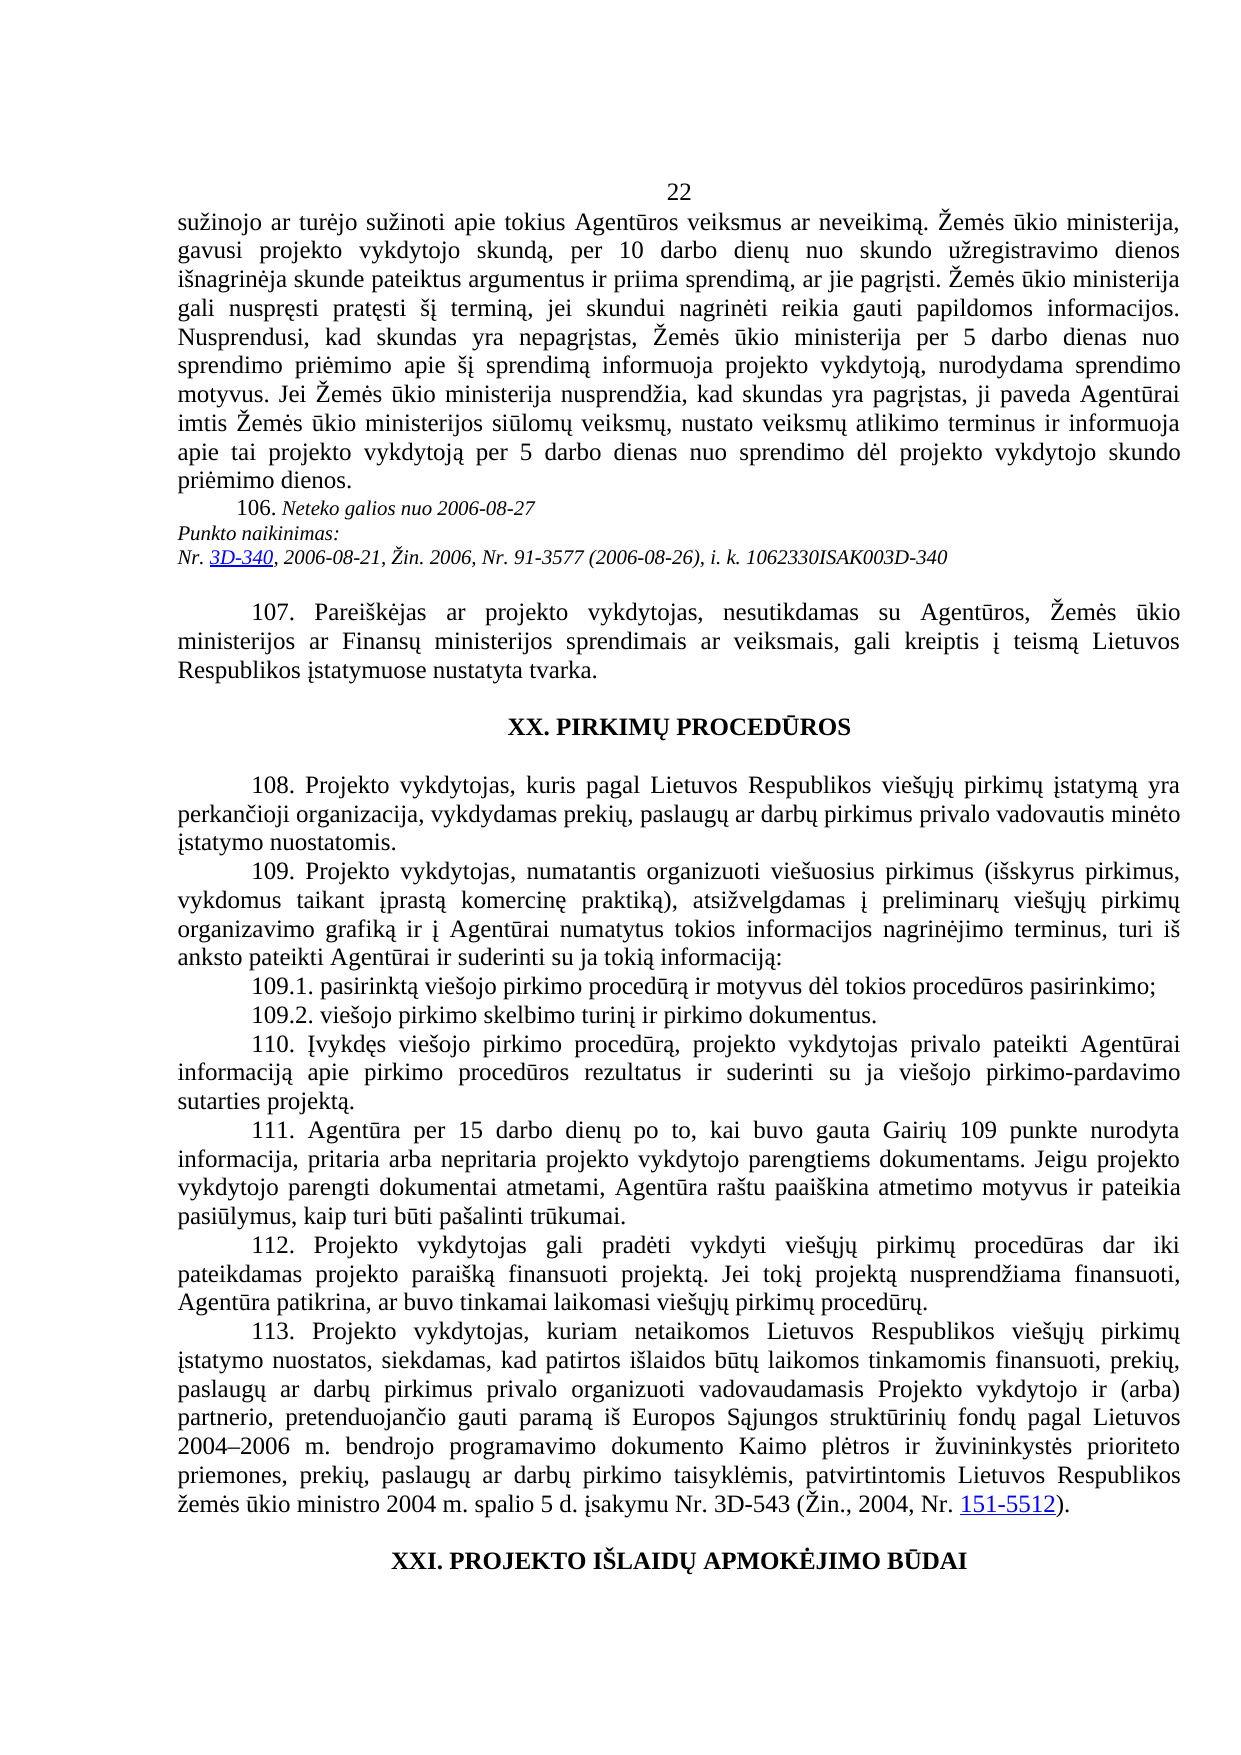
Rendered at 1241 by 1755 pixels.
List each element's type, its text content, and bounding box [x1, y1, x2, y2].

text 106. Neteko galios nuo 2006-08-27 [177, 494, 1181, 521]
text XXI. PROJEKTO IŠLAIDŲ APMOKĖJIMO BŪDAI [177, 1546, 1181, 1575]
text 108. Projekto vykdytojas, kuris pagal Lietuvos Respublikos viešųjų pirkimų įstatymą yra perkančioji organizacija, vykdydamas prekių, paslaugų ar darbų pirkimus privalo vadovautis minėto įstatymo nuostatomis. [177, 770, 1181, 856]
text Punkto naikinimas: [177, 521, 1181, 544]
text sužinojo ar turėjo sužinoti apie tokius Agentūros veiksmus ar neveikimą. Žemės ūkio ministerija, gavusi projekto vykdytojo skundą, per 10 darbo dienų nuo skundo užregistravimo dienos išnagrinėja skunde pateiktus argumentus ir priima sprendimą, ar jie pagrįsti. Žemės ūkio ministerija gali nuspręsti pratęsti šį terminą, jei skundui nagrinėti reikia gauti papildomos informacijos. Nusprendusi, kad skundas yra nepagrįstas, Žemės ūkio ministerija per 5 darbo dienas nuo sprendimo priėmimo apie šį sprendimą informuoja projekto vykdytoją, nurodydama sprendimo motyvus. Jei Žemės ūkio ministerija nusprendžia, kad skundas yra pagrįstas, ji paveda Agentūrai imtis Žemės ūkio ministerijos siūlomų veiksmų, nustato veiksmų atlikimo terminus ir informuoja apie tai projekto vykdytoją per 5 darbo dienas nuo sprendimo dėl projekto vykdytojo skundo priėmimo dienos. [177, 207, 1181, 494]
text 107. Pareiškėjas ar projekto vykdytojas, nesutikdamas su Agentūros, Žemės ūkio ministerijos ar Finansų ministerijos sprendimais ar veiksmais, gali kreiptis į teismą Lietuvos Respublikos įstatymuose nustatyta tvarka. [177, 597, 1181, 684]
text 111. Agentūra per 15 darbo dienų po to, kai buvo gauta Gairių 109 punkte nurodyta informacija, pritaria arba nepritaria projekto vykdytojo parengtiems dokumentams. Jeigu projekto vykdytojo parengti dokumentai atmetami, Agentūra raštu paaiškina atmetimo motyvus ir pateikia pasiūlymus, kaip turi būti pašalinti trūkumai. [177, 1115, 1181, 1230]
text 109.1. pasirinktą viešojo pirkimo procedūrą ir motyvus dėl tokios procedūros pasirinkimo; [177, 971, 1181, 1000]
text 109. Projekto vykdytojas, numatantis organizuoti viešuosius pirkimus (išskyrus pirkimus, vykdomus taikant įprastą komercinę praktiką), atsižvelgdamas į preliminarų viešųjų pirkimų organizavimo grafiką ir į Agentūrai numatytus tokios informacijos nagrinėjimo terminus, turi iš anksto pateikti Agentūrai ir suderinti su ja tokią informaciją: [177, 856, 1181, 971]
text Nr. 3D-340, 2006-08-21, Žin. 2006, Nr. 91-3577 (2006-08-26), i. k. 1062330ISAK003D-340 [177, 544, 1181, 569]
text XX. PIRKIMŲ PROCEDŪROS [177, 712, 1181, 741]
text 112. Projekto vykdytojas gali pradėti vykdyti viešųjų pirkimų procedūras dar iki pateikdamas projekto paraišką finansuoti projektą. Jei tokį projektą nusprendžiama finansuoti, Agentūra patikrina, ar buvo tinkamai laikomasi viešųjų pirkimų procedūrų. [177, 1230, 1181, 1316]
text 110. Įvykdęs viešojo pirkimo procedūrą, projekto vykdytojas privalo pateikti Agentūrai informaciją apie pirkimo procedūros rezultatus ir suderinti su ja viešojo pirkimo-pardavimo sutarties projektą. [177, 1029, 1181, 1115]
text 113. Projekto vykdytojas, kuriam netaikomos Lietuvos Respublikos viešųjų pirkimų įstatymo nuostatos, siekdamas, kad patirtos išlaidos būtų laikomos tinkamomis finansuoti, prekių, paslaugų ar darbų pirkimus privalo organizuoti vadovaudamasis Projekto vykdytojo ir (arba) partnerio, pretenduojančio gauti paramą iš Europos Sąjungos struktūrinių fondų pagal Lietuvos 2004–2006 m. bendrojo programavimo dokumento Kaimo plėtros ir žuvininkystės prioriteto priemones, prekių, paslaugų ar darbų pirkimo taisyklėmis, patvirtintomis Lietuvos Respublikos žemės ūkio ministro 2004 m. spalio 5 d. įsakymu Nr. 3D-543 (Žin., 2004, Nr. 151-5512). [177, 1316, 1181, 1517]
text 109.2. viešojo pirkimo skelbimo turinį ir pirkimo dokumentus. [177, 1000, 1181, 1029]
